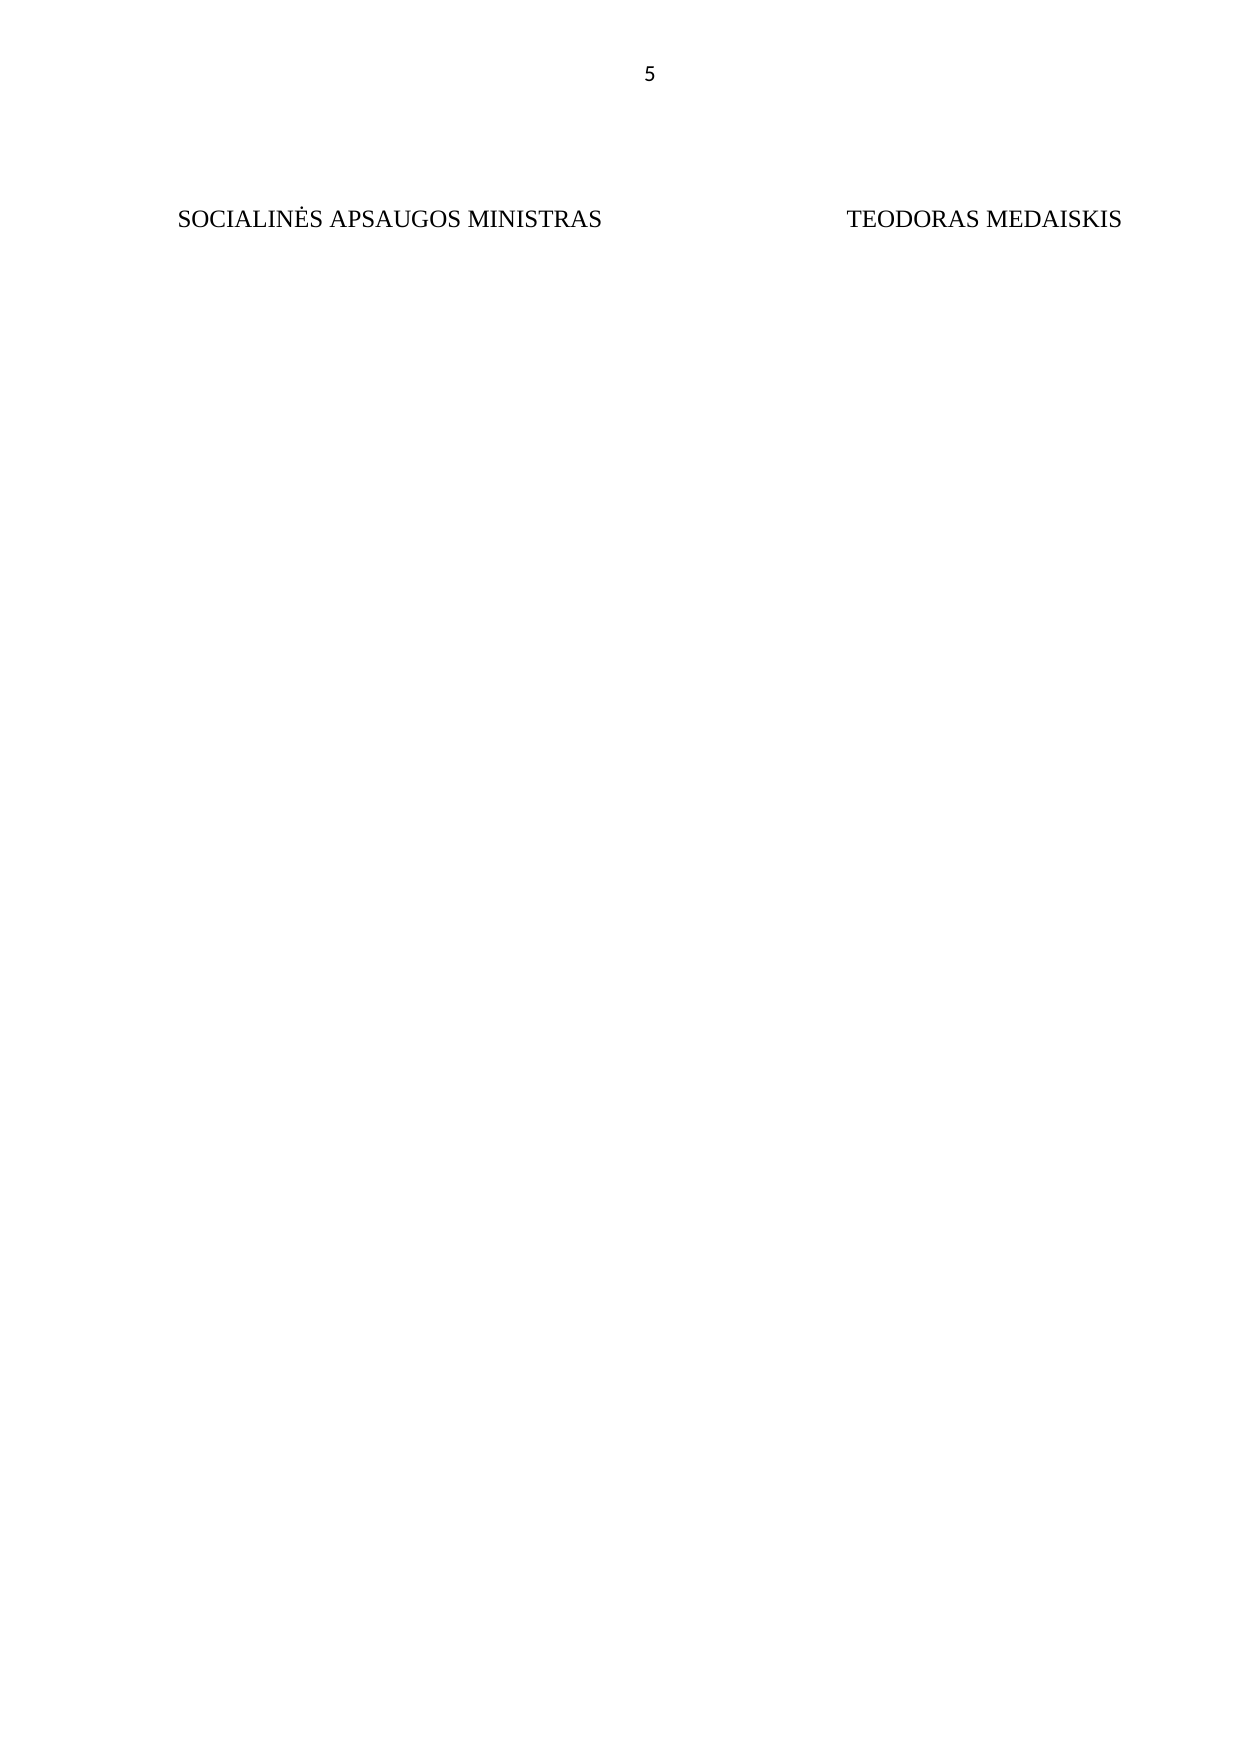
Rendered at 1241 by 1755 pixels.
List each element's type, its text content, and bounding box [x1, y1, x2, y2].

text SOCIALINĖS APSAUGOS MINISTRAS TEODORAS MEDAISKIS [177, 204, 1122, 233]
